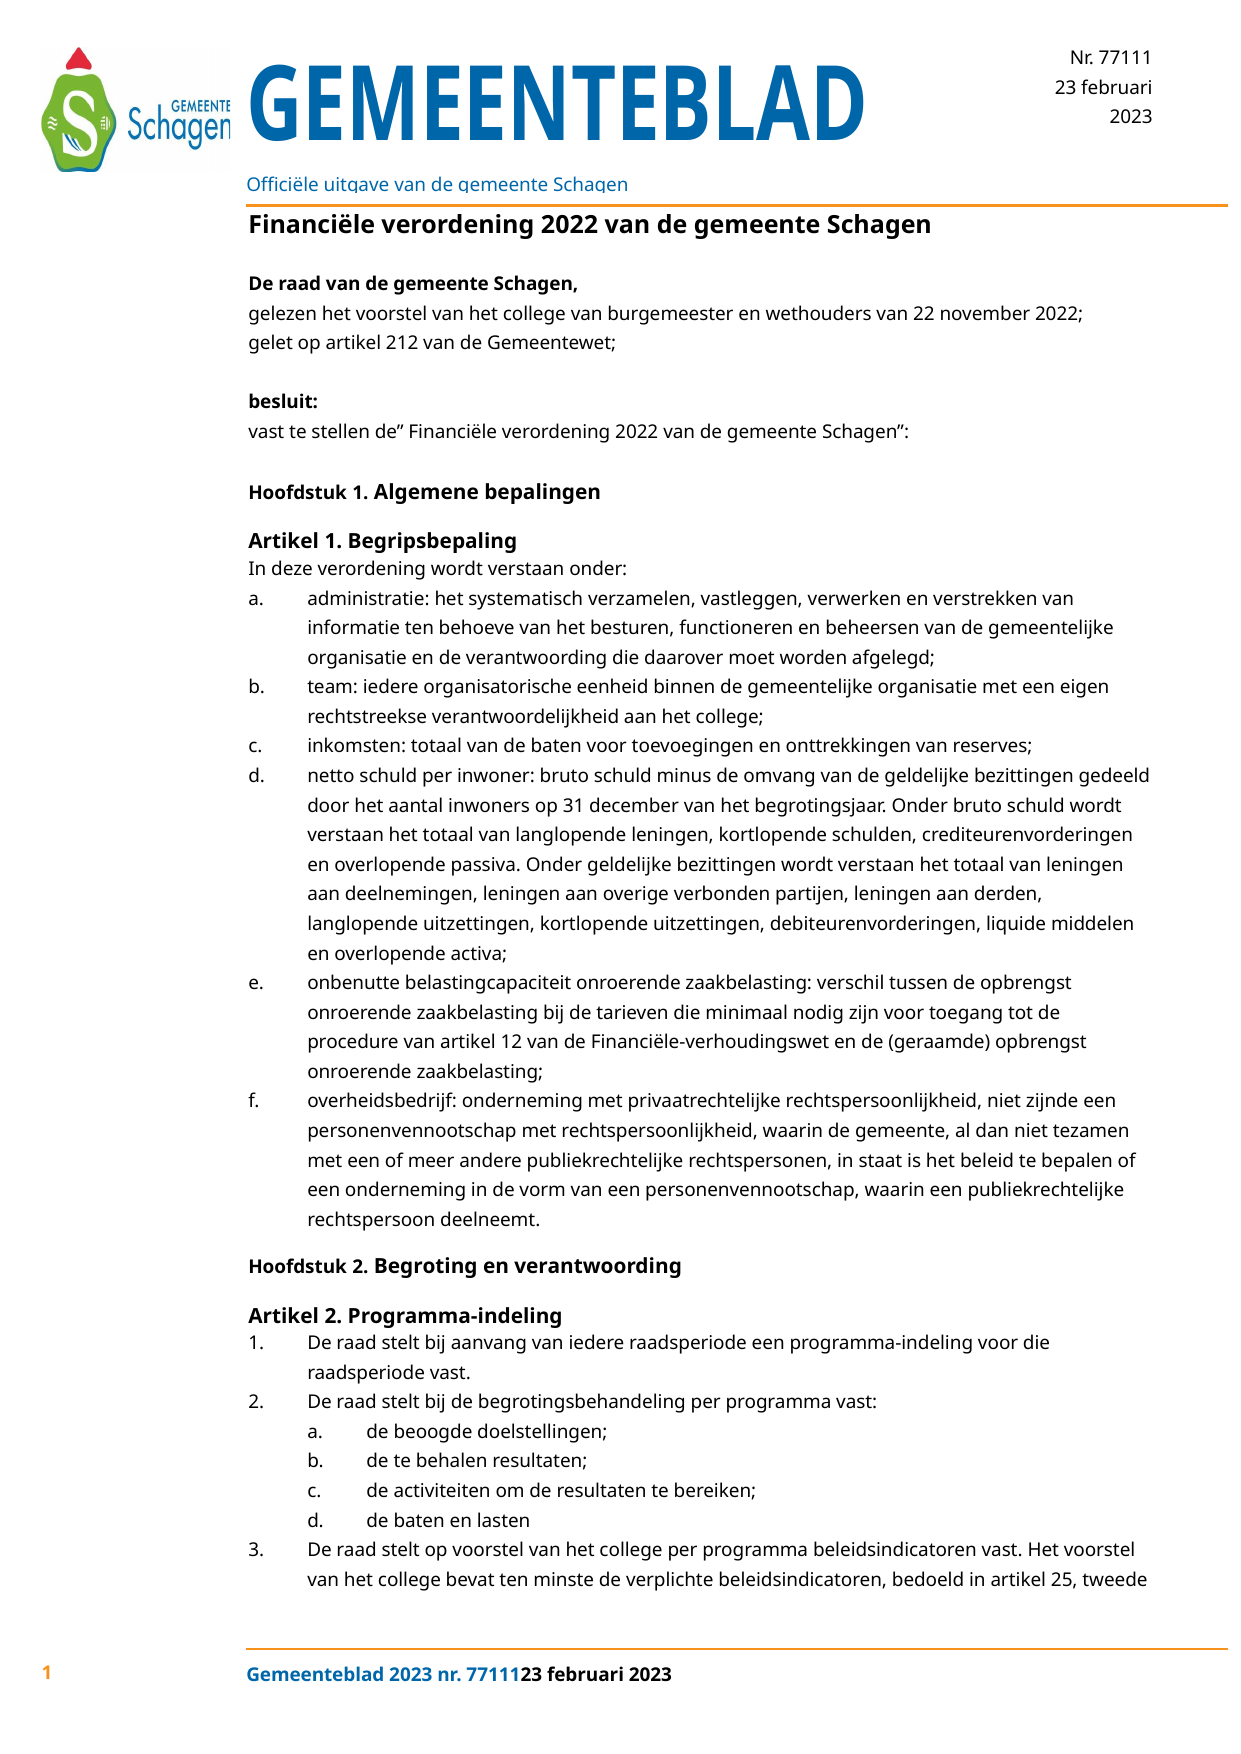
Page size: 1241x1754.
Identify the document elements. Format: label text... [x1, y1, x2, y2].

list overheidsbedrijf: onderneming met privaatrechtelijke rechtspersoonlijkheid, niet zijnde een personenvennootschap met rechtspersoonlijkheid, waarin de gemeente, al dan niet tezamen met een of meer andere publiekrechtelijke rechtspersonen, in staat is het beleid te bepalen of een onderneming in de vorm van een personenvennootschap, waarin een publiekrechtelijke rechtspersoon deelneemt. [248, 1088, 1152, 1232]
list de beoogde doelstellingen; [307, 1418, 1152, 1444]
text besluit: [248, 389, 1152, 414]
list De raad stelt bij de begrotingsbehandeling per programma vast: [248, 1388, 1152, 1414]
list De raad stelt op voorstel van het college per programma beleidsindicatoren vast. Het voorstel van het college bevat ten minste de verplichte beleidsindicatoren, bedoeld in artikel 25, tweede [248, 1536, 1152, 1592]
text vast te stellen de” Financiële verordening 2022 van de gemeente Schagen”: [248, 418, 1152, 444]
picture [41, 47, 231, 172]
text Artikel 1. Begripsbepaling [248, 527, 1152, 555]
text In deze verordening wordt verstaan onder: [248, 555, 1152, 581]
text Financiële verordening 2022 van de gemeente Schagen [248, 207, 1152, 241]
list netto schuld per inwoner: bruto schuld minus de omvang van de geldelijke bezittingen gedeeld door het aantal inwoners op 31 december van het begrotingsjaar. Onder bruto schuld wordt verstaan het totaal van langlopende leningen, kortlopende schulden, crediteurenvorderingen en overlopende passiva. Onder geldelijke bezittingen wordt verstaan het totaal van leningen aan deelnemingen, leningen aan overige verbonden partijen, leningen aan derden, langlopende uitzettingen, kortlopende uitzettingen, debiteurenvorderingen, liquide middelen en overlopende activa; [248, 762, 1152, 965]
text Hoofdstuk 2. Begroting en verantwoording [248, 1252, 1152, 1280]
list De raad stelt bij aanvang van iedere raadsperiode een programma-indeling voor die raadsperiode vast. [248, 1329, 1152, 1384]
text De raad van de gemeente Schagen, [248, 270, 1152, 296]
list de activiteiten om de resultaten te bereiken; [307, 1477, 1152, 1503]
list de te behalen resultaten; [307, 1448, 1152, 1473]
text Hoofdstuk 1. Algemene bepalingen [248, 477, 1152, 506]
text gelezen het voorstel van het college van burgemeester en wethouders van 22 november 2022; [248, 300, 1152, 326]
text Artikel 2. Programma-indeling [248, 1301, 1152, 1329]
list team: iedere organisatorische eenheid binnen de gemeentelijke organisatie met een eigen rechtstreekse verantwoordelijkheid aan het college; [248, 673, 1152, 729]
list de baten en lasten [307, 1507, 1152, 1532]
list inkomsten: totaal van de baten voor toevoegingen en onttrekkingen van reserves; [248, 733, 1152, 758]
list administratie: het systematisch verzamelen, vastleggen, verwerken en verstrekken van informatie ten behoeve van het besturen, functioneren en beheersen van de gemeentelijke organisatie en de verantwoording die daarover moet worden afgelegd; [248, 585, 1152, 669]
text gelet op artikel 212 van de Gemeentewet; [248, 329, 1152, 355]
list onbenutte belastingcapaciteit onroerende zaakbelasting: verschil tussen de opbrengst onroerende zaakbelasting bij de tarieven die minimaal nodig zijn voor toegang tot de procedure van artikel 12 van de Financiële-verhoudingswet en de (geraamde) opbrengst onroerende zaakbelasting; [248, 969, 1152, 1084]
